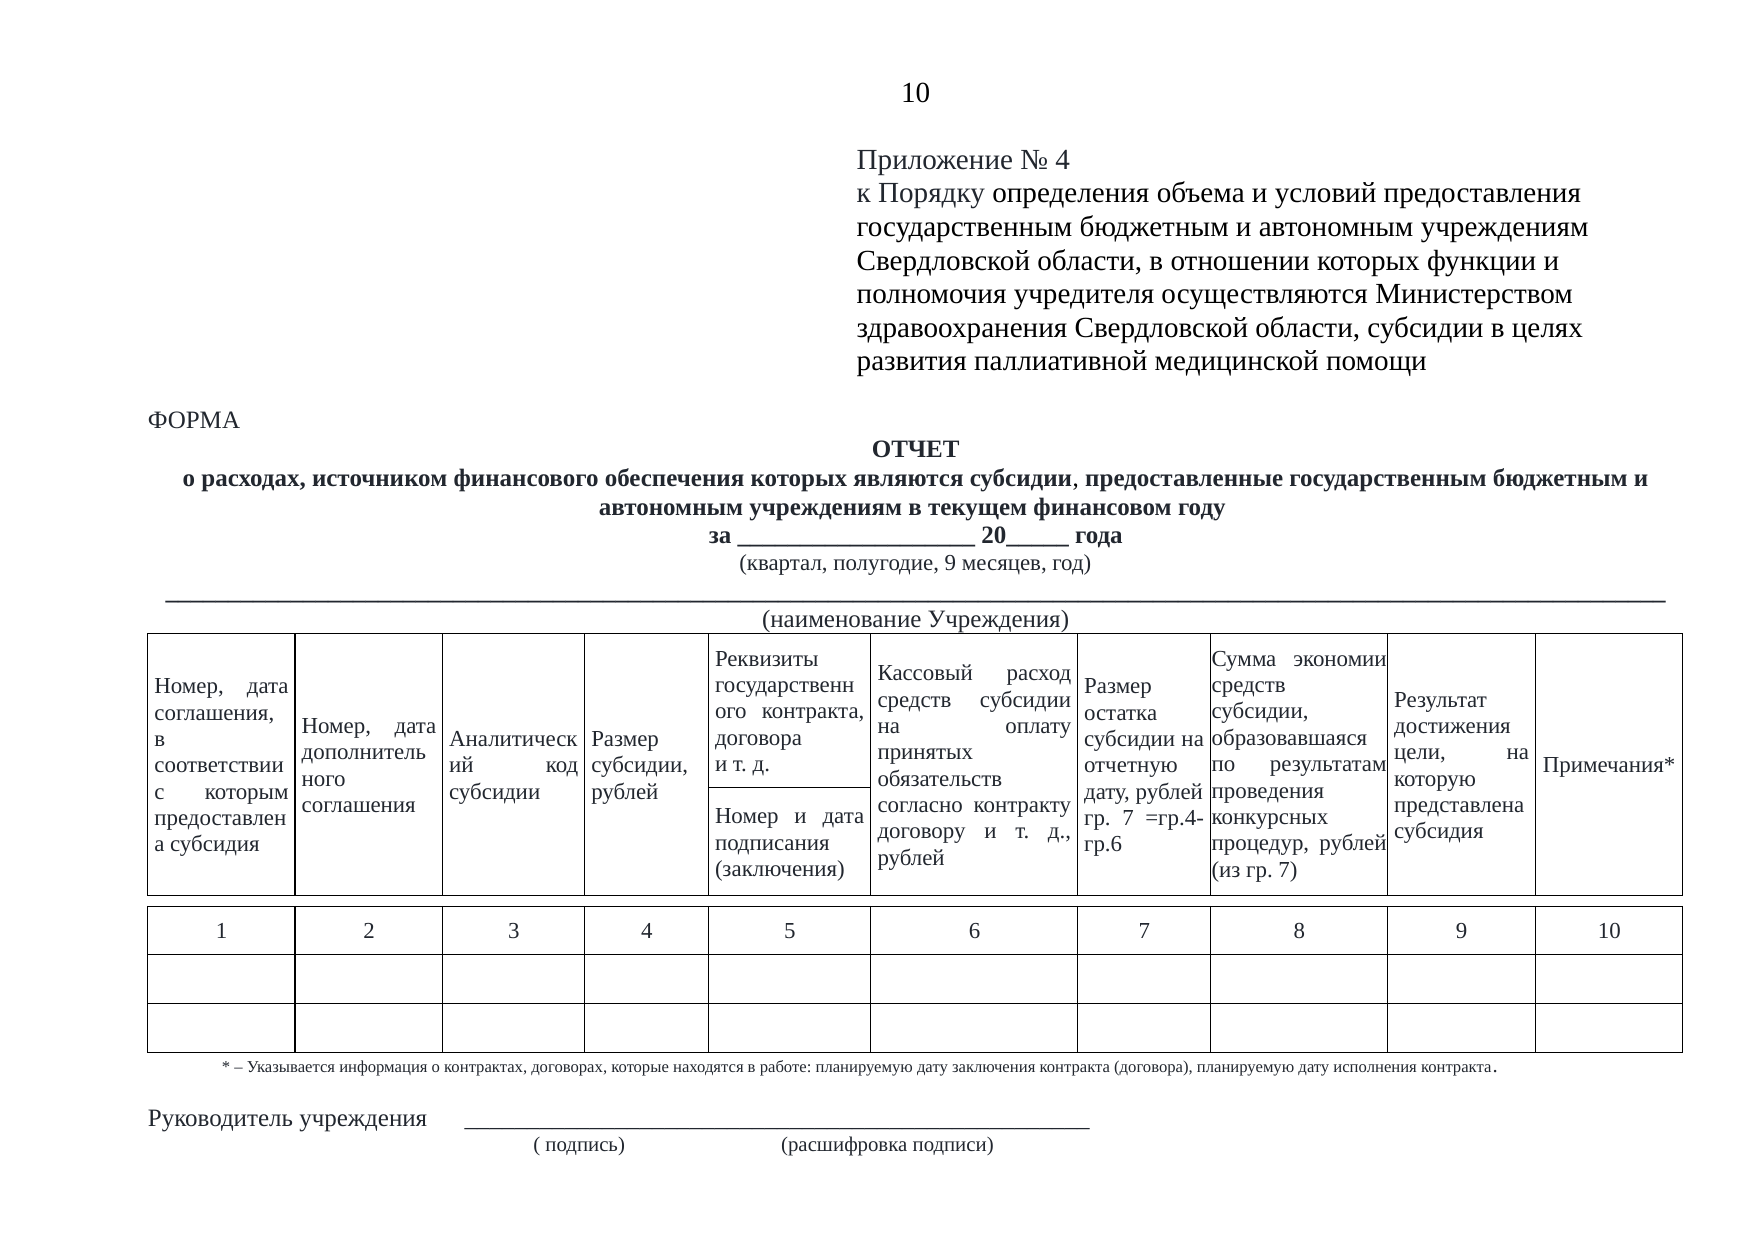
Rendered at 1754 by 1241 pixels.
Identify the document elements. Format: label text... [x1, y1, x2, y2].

text ( подпись) (расшифровка подписи) [148, 1132, 1683, 1156]
table_header Результат достижения цели, на которую представлена субсидия [1388, 634, 1535, 895]
table_cell [1536, 1004, 1682, 1015]
table_cell [709, 1004, 870, 1052]
table_header 5 [709, 907, 870, 954]
text (наименование Учреждения) [148, 604, 1683, 633]
table_header 8 [1211, 907, 1387, 954]
table_cell [1078, 955, 1210, 1003]
table_cell [585, 1004, 708, 1052]
text ФОРМА [148, 406, 1683, 434]
table_header Размер остатка субсидии на отчетную дату, рублей гр. 7 =гр.4-гр.6 [1078, 634, 1210, 895]
table_cell [296, 1004, 442, 1052]
table_header Сумма экономии средств субсидии, образовавшаяся по результатам проведения конкурсных процедур, рублей (из гр. 7) [1211, 634, 1387, 895]
text о расходах, источником финансового обеспечения которых являются субсидии, предоставленные государственным бюджетным и автономным учреждениям в текущем финансовом году [148, 463, 1683, 521]
text (квартал, полугодие, 9 месяцев, год) [148, 549, 1683, 576]
table_header 1 [148, 907, 294, 954]
table_cell [1211, 1004, 1387, 1052]
text ________________________________________________________________________________________________________________________ [148, 576, 1683, 604]
table_header 4 [585, 907, 708, 954]
table_header 9 [1388, 907, 1535, 954]
table_header 10 [1536, 907, 1682, 917]
table_cell [1388, 955, 1535, 1003]
table_cell [585, 955, 708, 1003]
table_cell [871, 1004, 1077, 1052]
table_cell [871, 955, 1077, 1003]
table_cell [443, 955, 584, 1003]
table_header 3 [443, 907, 584, 954]
table_cell [148, 1004, 294, 1052]
table_header Номер, дата дополнительного соглашения [296, 634, 442, 895]
table_header Реквизиты государственного контракта, договора и т. д. [709, 634, 870, 787]
table_cell [1388, 1004, 1535, 1052]
text за ___________________ 20_____ года [148, 521, 1683, 549]
table_cell [1536, 955, 1682, 966]
table_header Размер субсидии, рублей [585, 634, 708, 895]
text ОТЧЕТ [148, 434, 1683, 463]
table_header Аналитический код субсидии [443, 634, 584, 895]
table_cell [296, 955, 442, 1003]
table_cell Номер и дата подписания (заключения) [709, 788, 870, 895]
table_cell [1078, 1004, 1210, 1052]
table_header 10 [1536, 944, 1682, 954]
table_header Кассовый расход средств субсидии на оплату принятых обязательств согласно контракту договору и т. д., рублей [871, 634, 1077, 895]
table_header 2 [296, 907, 442, 954]
text Приложение № 4 [856, 142, 1683, 176]
table_header 6 [871, 907, 1077, 954]
table_cell [1536, 1041, 1682, 1052]
text * – Указывается информация о контрактах, договорах, которые находятся в работе: планируемую дату заключения контракта (договора), планируемую дату исполнения контракта. [148, 1053, 1683, 1077]
table_header 7 [1078, 907, 1210, 954]
table_cell [1211, 955, 1387, 1003]
table_cell [148, 955, 294, 1003]
table_cell [443, 1004, 584, 1052]
text к Порядку определения объема и условий предоставления государственным бюджетным и автономным учреждениям Свердловской области, в отношении которых функции и полномочия учредителя осуществляются Министерством здравоохранения Свердловской области, субсидии в целях развития паллиативной медицинской помощи [856, 176, 1683, 377]
table_header Номер, дата соглашения, в соответствии с которым предоставлена субсидия [148, 634, 294, 895]
table_header Примечания* [1536, 634, 1682, 895]
text Руководитель учреждения __________________________________________________ [148, 1103, 1683, 1132]
table_cell [709, 955, 870, 1003]
table_cell [1536, 992, 1682, 1003]
